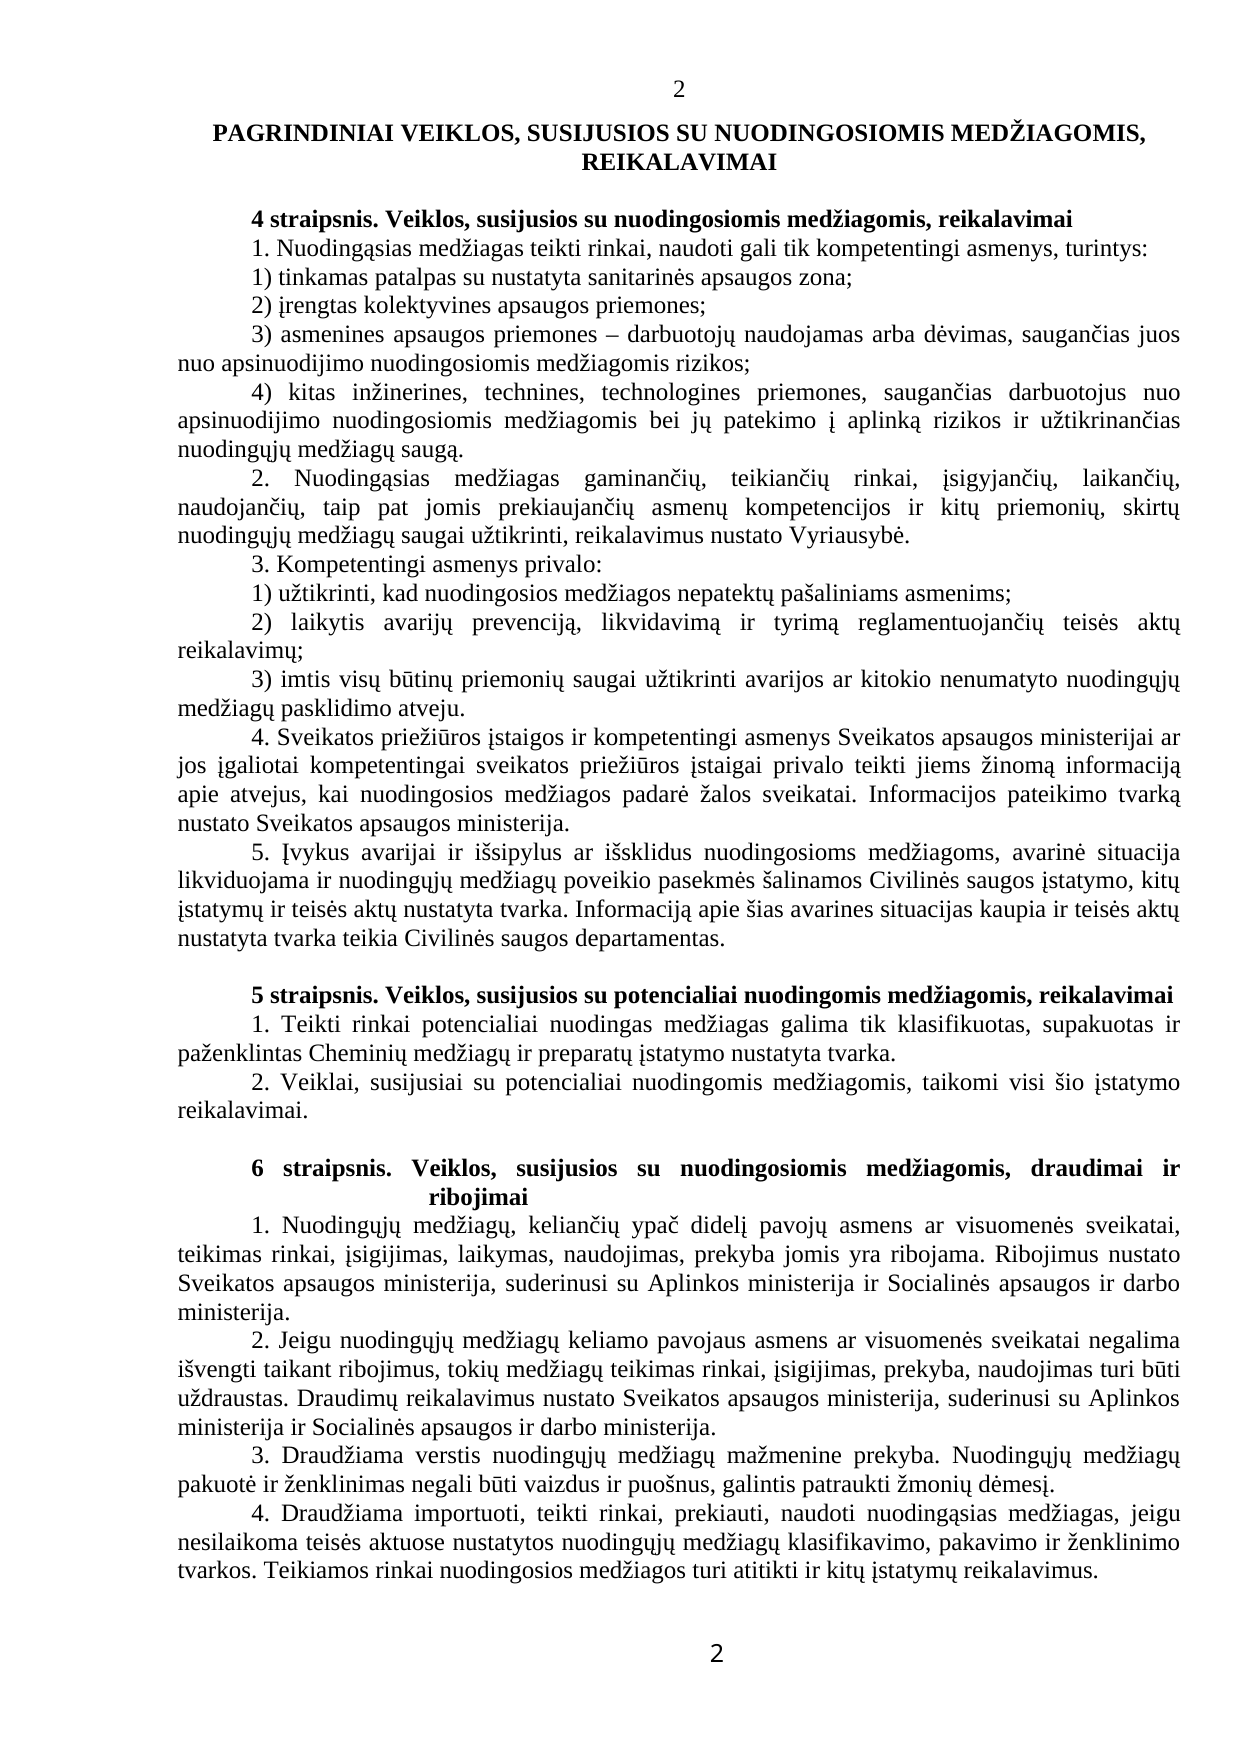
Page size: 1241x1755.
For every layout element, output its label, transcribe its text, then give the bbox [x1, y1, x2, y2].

text Pagrindiniai VEIKLOS, SUSIJUSIOS SU NUODINGOSIOMIS MEDŽIAGOMIS, REIKALAVIMAI [177, 118, 1181, 176]
text 5. Įvykus avarijai ir išsipylus ar išsklidus nuodingosioms medžiagoms, avarinė situacija likviduojama ir nuodingųjų medžiagų poveikio pasekmės šalinamos Civilinės saugos įstatymo, kitų įstatymų ir teisės aktų nustatyta tvarka. Informaciją apie šias avarines situacijas kaupia ir teisės aktų nustatyta tvarka teikia Civilinės saugos departamentas. [177, 837, 1181, 952]
text 2. Nuodingąsias medžiagas gaminančių, teikiančių rinkai, įsigyjančių, laikančių, naudojančių, taip pat jomis prekiaujančių asmenų kompetencijos ir kitų priemonių, skirtų nuodingųjų medžiagų saugai užtikrinti, reikalavimus nustato Vyriausybė. [177, 463, 1181, 549]
text 1) tinkamas patalpas su nustatyta sanitarinės apsaugos zona; [177, 262, 1181, 291]
text 3. Kompetentingi asmenys privalo: [177, 549, 1181, 578]
text 4. Draudžiama importuoti, teikti rinkai, prekiauti, naudoti nuodingąsias medžiagas, jeigu nesilaikoma teisės aktuose nustatytos nuodingųjų medžiagų klasifikavimo, pakavimo ir ženklinimo tvarkos. Teikiamos rinkai nuodingosios medžiagos turi atitikti ir kitų įstatymų reikalavimus. [177, 1498, 1181, 1584]
text 2. Veiklai, susijusiai su potencialiai nuodingomis medžiagomis, taikomi visi šio įstatymo reikalavimai. [177, 1067, 1181, 1124]
text 3) asmenines apsaugos priemones – darbuotojų naudojamas arba dėvimas, saugančias juos nuo apsinuodijimo nuodingosiomis medžiagomis rizikos; [177, 319, 1181, 377]
text 2) laikytis avarijų prevenciją, likvidavimą ir tyrimą reglamentuojančių teisės aktų reikalavimų; [177, 607, 1181, 664]
text 2. Jeigu nuodingųjų medžiagų keliamo pavojaus asmens ar visuomenės sveikatai negalima išvengti taikant ribojimus, tokių medžiagų teikimas rinkai, įsigijimas, prekyba, naudojimas turi būti uždraustas. Draudimų reikalavimus nustato Sveikatos apsaugos ministerija, suderinusi su Aplinkos ministerija ir Socialinės apsaugos ir darbo ministerija. [177, 1326, 1181, 1441]
text 1. Nuodingųjų medžiagų, keliančių ypač didelį pavojų asmens ar visuomenės sveikatai, teikimas rinkai, įsigijimas, laikymas, naudojimas, prekyba jomis yra ribojama. Ribojimus nustato Sveikatos apsaugos ministerija, suderinusi su Aplinkos ministerija ir Socialinės apsaugos ir darbo ministerija. [177, 1211, 1181, 1326]
text 3. Draudžiama verstis nuodingųjų medžiagų mažmenine prekyba. Nuodingųjų medžiagų pakuotė ir ženklinimas negali būti vaizdus ir puošnus, galintis patraukti žmonių dėmesį. [177, 1441, 1181, 1498]
text 4) kitas inžinerines, technines, technologines priemones, saugančias darbuotojus nuo apsinuodijimo nuodingosiomis medžiagomis bei jų patekimo į aplinką rizikos ir užtikrinančias nuodingųjų medžiagų saugą. [177, 377, 1181, 463]
text 6 straipsnis. Veiklos, susijusios su nuodingosiomis medžiagomis, draudimai ir ribojimai [251, 1153, 1181, 1211]
text 5 straipsnis. Veiklos, susijusios su potencialiai nuodingomis medžiagomis, reikalavimai [177, 981, 1181, 1009]
text 4. Sveikatos priežiūros įstaigos ir kompetentingi asmenys Sveikatos apsaugos ministerijai ar jos įgaliotai kompetentingai sveikatos priežiūros įstaigai privalo teikti jiems žinomą informaciją apie atvejus, kai nuodingosios medžiagos padarė žalos sveikatai. Informacijos pateikimo tvarką nustato Sveikatos apsaugos ministerija. [177, 722, 1181, 837]
text 4 straipsnis. Veiklos, susijusios su nuodingosiomis medžiagomis, reikalavimai [177, 204, 1181, 233]
text 1. Nuodingąsias medžiagas teikti rinkai, naudoti gali tik kompetentingi asmenys, turintys: [177, 233, 1181, 262]
text 1. Teikti rinkai potencialiai nuodingas medžiagas galima tik klasifikuotas, supakuotas ir paženklintas Cheminių medžiagų ir preparatų įstatymo nustatyta tvarka. [177, 1009, 1181, 1067]
text 2) įrengtas kolektyvines apsaugos priemones; [177, 291, 1181, 319]
text 3) imtis visų būtinų priemonių saugai užtikrinti avarijos ar kitokio nenumatyto nuodingųjų medžiagų pasklidimo atveju. [177, 664, 1181, 722]
text 1) užtikrinti, kad nuodingosios medžiagos nepatektų pašaliniams asmenims; [177, 578, 1181, 607]
